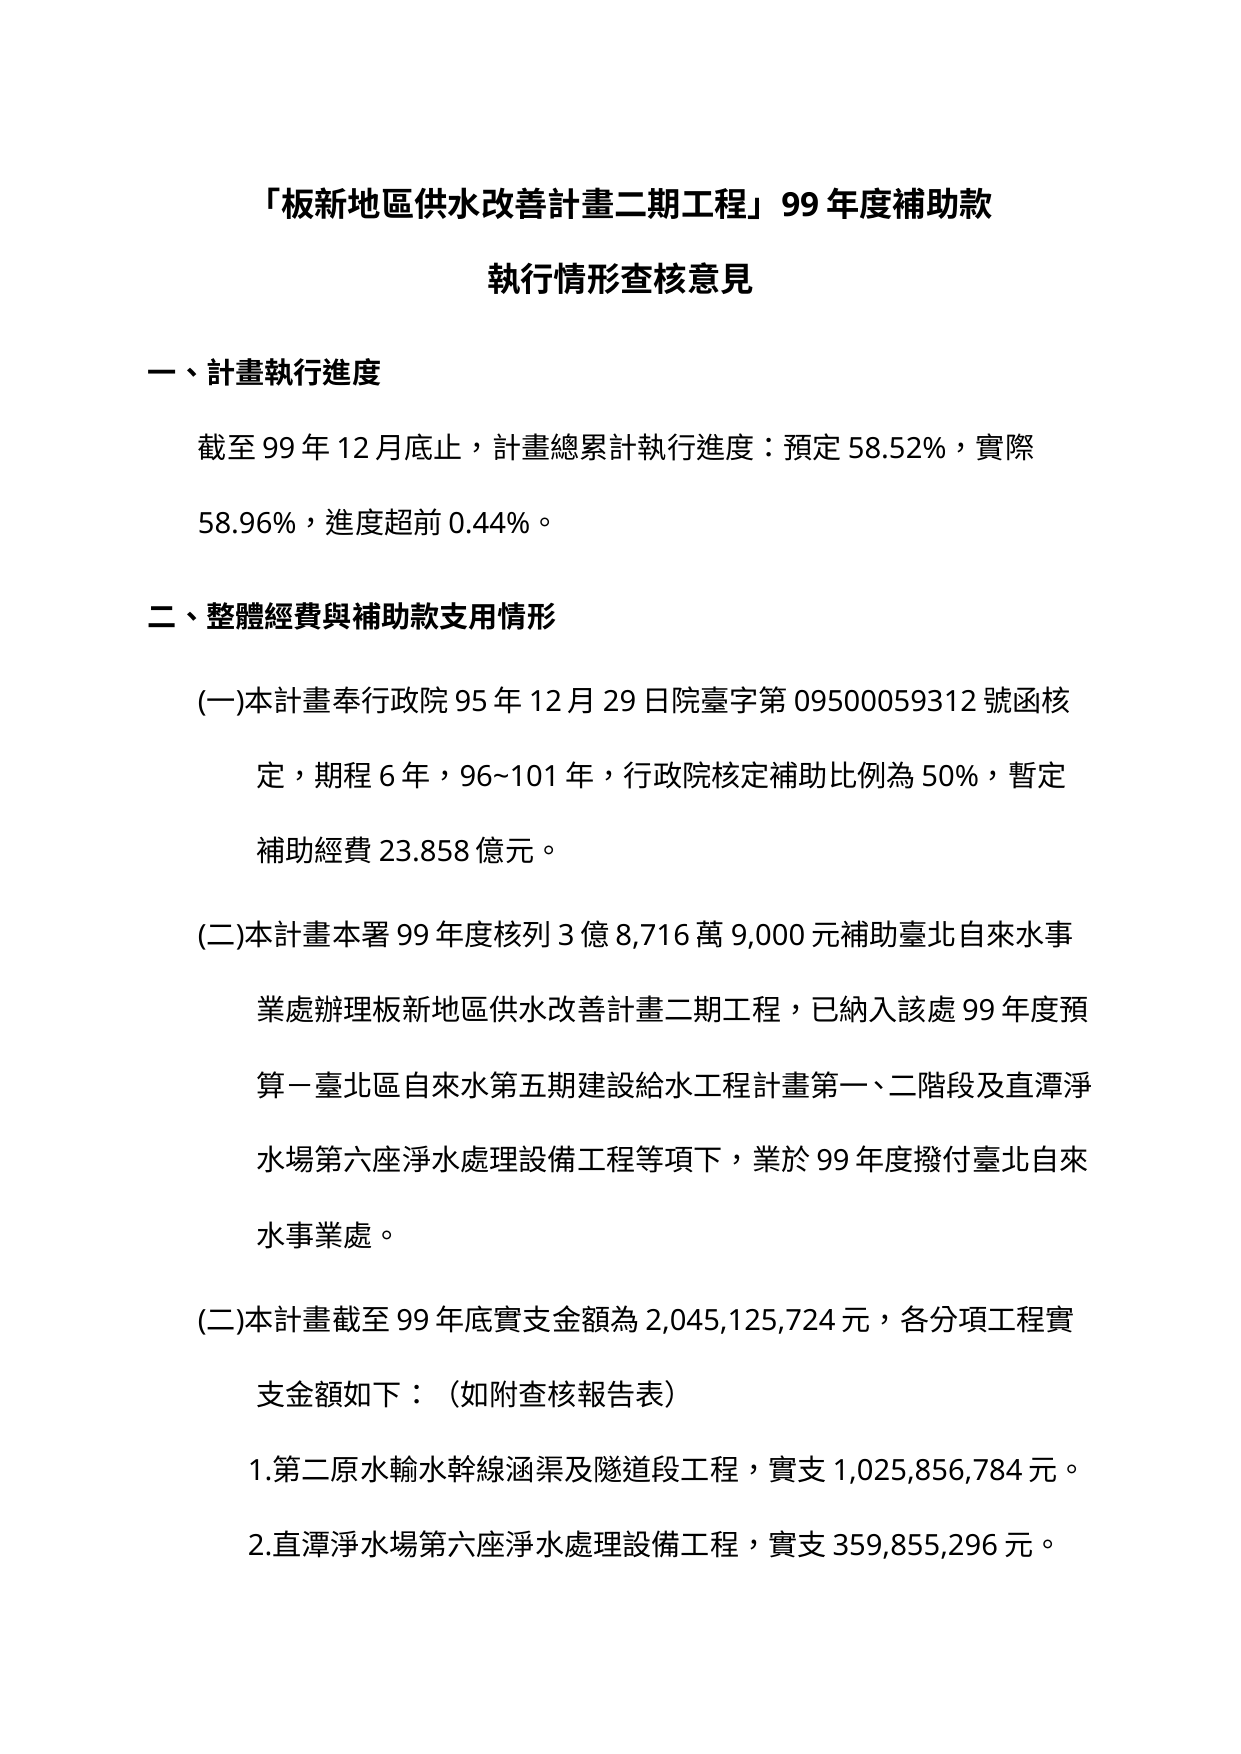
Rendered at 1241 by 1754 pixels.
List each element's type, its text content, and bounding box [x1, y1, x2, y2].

text (一)本計畫奉行政院95年12月29日院臺字第09500059312號函核定，期程6年，96~101年，行政院核定補助比例為50%，暫定補助經費23.858億元。 [198, 661, 1092, 886]
text 二、整體經費與補助款支用情形 [148, 577, 1092, 652]
text (二)本計畫截至99年底實支金額為2,045,125,724元，各分項工程實支金額如下：（如附查核報告表） [198, 1280, 1092, 1430]
text 執行情形查核意見 [148, 239, 1092, 314]
text 1.第二原水輸水幹線涵渠及隧道段工程，實支1,025,856,784元。 [248, 1430, 1092, 1505]
text 截至99年12月底止，計畫總累計執行進度：預定58.52%，實際58.96%，進度超前0.44%。 [198, 408, 1092, 558]
text 「板新地區供水改善計畫二期工程」99年度補助款 [148, 164, 1092, 239]
text (二)本計畫本署99年度核列3億8,716萬9,000元補助臺北自來水事業處辦理板新地區供水改善計畫二期工程，已納入該處99年度預算－臺北區自來水第五期建設給水工程計畫第一、二階段及直潭淨水場第六座淨水處理設備工程等項下，業於99年度撥付臺北自來水事業處。 [198, 896, 1092, 1271]
text 2.直潭淨水場第六座淨水處理設備工程，實支359,855,296元。 [248, 1505, 1092, 1580]
text 一、計畫執行進度 [148, 333, 1092, 408]
